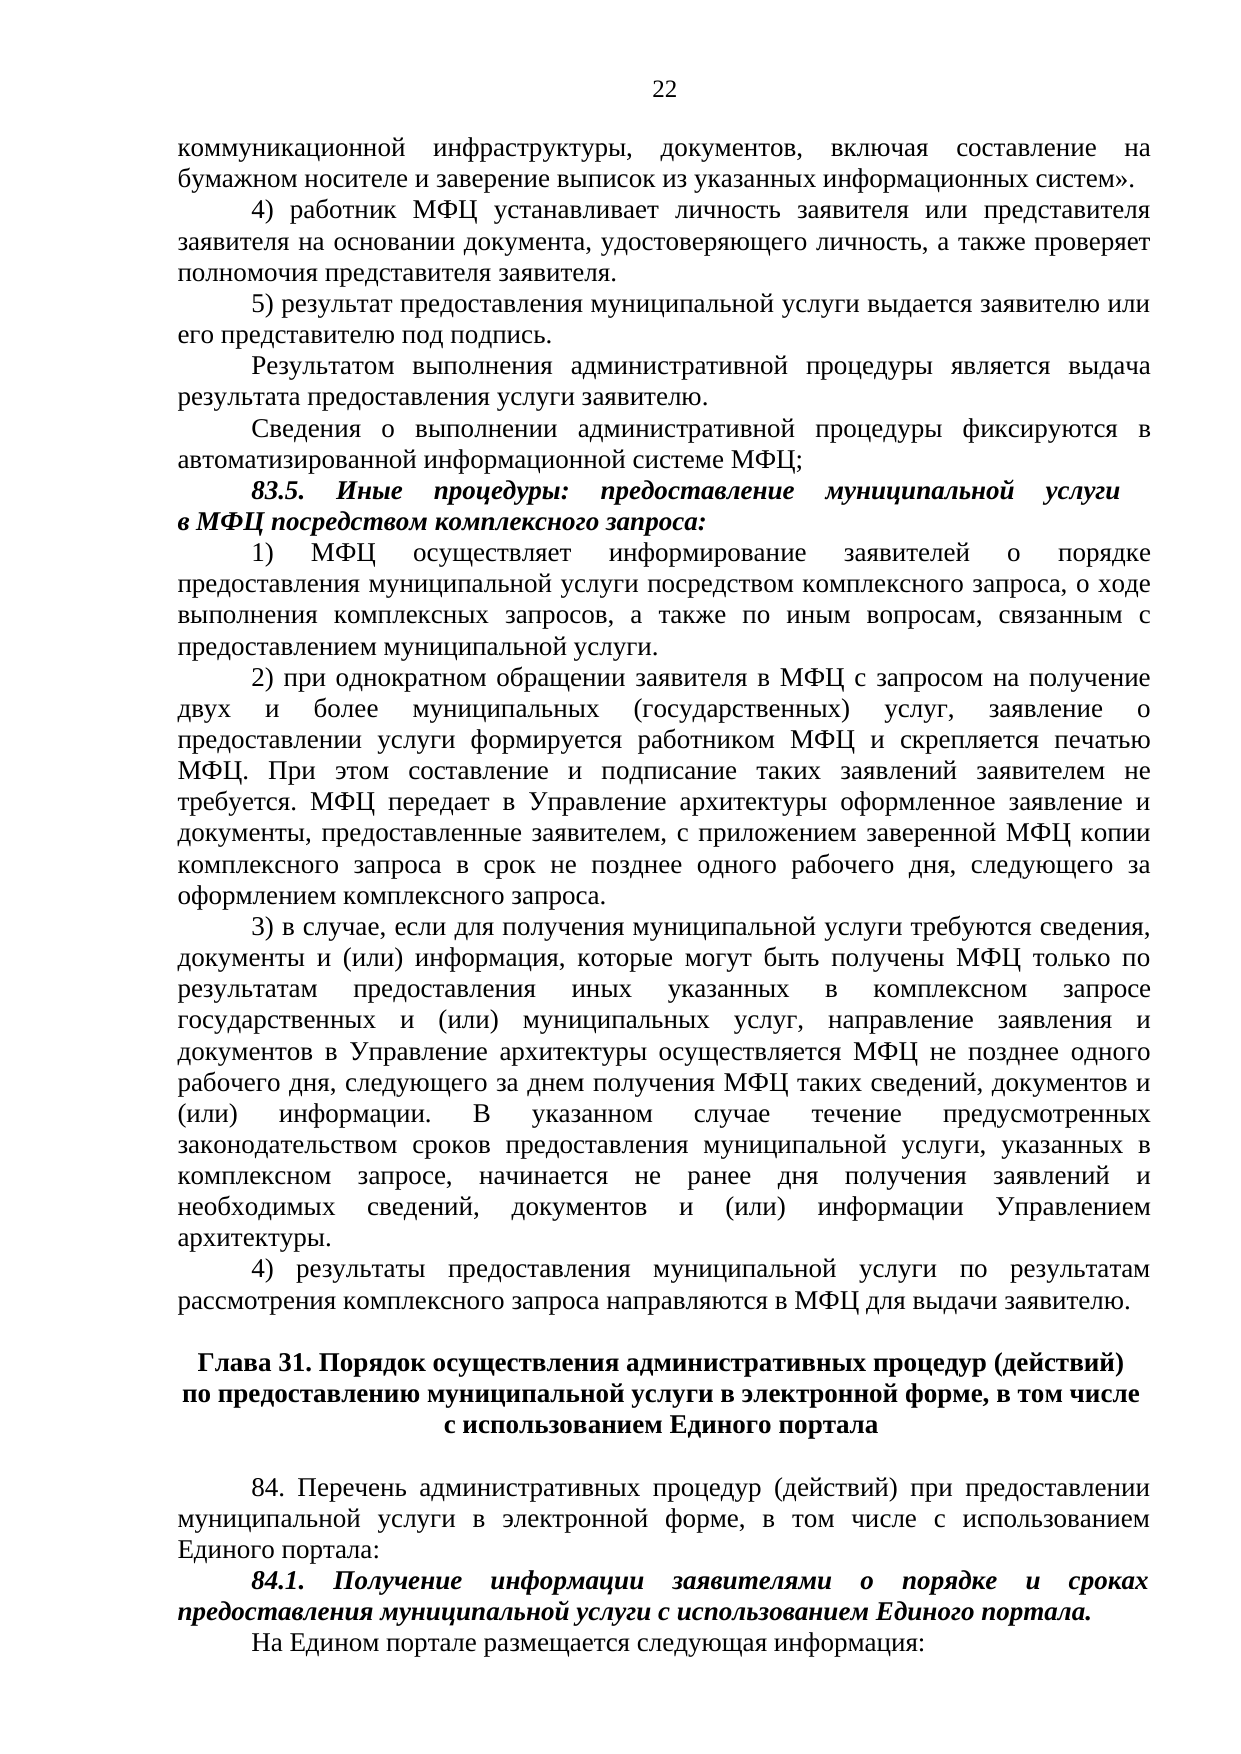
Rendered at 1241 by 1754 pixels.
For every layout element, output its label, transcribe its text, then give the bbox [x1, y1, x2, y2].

text 83.5. Иные процедуры: предоставление муниципальной услуги в МФЦ посредством комплексного запроса: [177, 474, 1152, 536]
text 84.1. Получение информации заявителями о порядке и сроках предоставления муниципальной услуги с использованием Единого портала. [177, 1564, 1152, 1626]
text На Едином портале размещается следующая информация: [177, 1626, 1152, 1657]
text Сведения о выполнении административной процедуры фиксируются в автоматизированной информационной системе МФЦ; [177, 412, 1152, 474]
text 3) в случае, если для получения муниципальной услуги требуются сведения, документы и (или) информация, которые могут быть получены МФЦ только по результатам предоставления иных указанных в комплексном запросе государственных и (или) муниципальных услуг, направление заявления и документов в Управление архитектуры осуществляется МФЦ не позднее одного рабочего дня, следующего за днем получения МФЦ таких сведений, документов и (или) информации. В указанном случае течение предусмотренных законодательством сроков предоставления муниципальной услуги, указанных в комплексном запросе, начинается не ранее дня получения заявлений и необходимых сведений, документов и (или) информации Управлением архитектуры. [177, 910, 1152, 1253]
text 4) работник МФЦ устанавливает личность заявителя или представителя заявителя на основании документа, удостоверяющего личность, а также проверяет полномочия представителя заявителя. [177, 194, 1152, 287]
text 84. Перечень административных процедур (действий) при предоставлении муниципальной услуги в электронной форме, в том числе с использованием Единого портала: [177, 1471, 1152, 1564]
text 2) при однократном обращении заявителя в МФЦ с запросом на получение двух и более муниципальных (государственных) услуг, заявление о предоставлении услуги формируется работником МФЦ и скрепляется печатью МФЦ. При этом составление и подписание таких заявлений заявителем не требуется. МФЦ передает в Управление архитектуры оформленное заявление и документы, предоставленные заявителем, с приложением заверенной МФЦ копии комплексного запроса в срок не позднее одного рабочего дня, следующего за оформлением комплексного запроса. [177, 661, 1152, 910]
text Результатом выполнения административной процедуры является выдача результата предоставления услуги заявителю. [177, 349, 1152, 412]
text 4) результаты предоставления муниципальной услуги по результатам рассмотрения комплексного запроса направляются в МФЦ для выдачи заявителю. [177, 1253, 1152, 1315]
text Глава 31. Порядок осуществления административных процедур (действий) по предоставлению муниципальной услуги в электронной форме, в том числе с использованием Единого портала [177, 1346, 1152, 1439]
text 5) результат предоставления муниципальной услуги выдается заявителю или его представителю под подпись. [177, 287, 1152, 349]
text 1) МФЦ осуществляет информирование заявителей о порядке предоставления муниципальной услуги посредством комплексного запроса, о ходе выполнения комплексных запросов, а также по иным вопросам, связанным с предоставлением муниципальной услуги. [177, 536, 1152, 661]
text коммуникационной инфраструктуры, документов, включая составление на бумажном носителе и заверение выписок из указанных информационных систем». [177, 131, 1152, 194]
